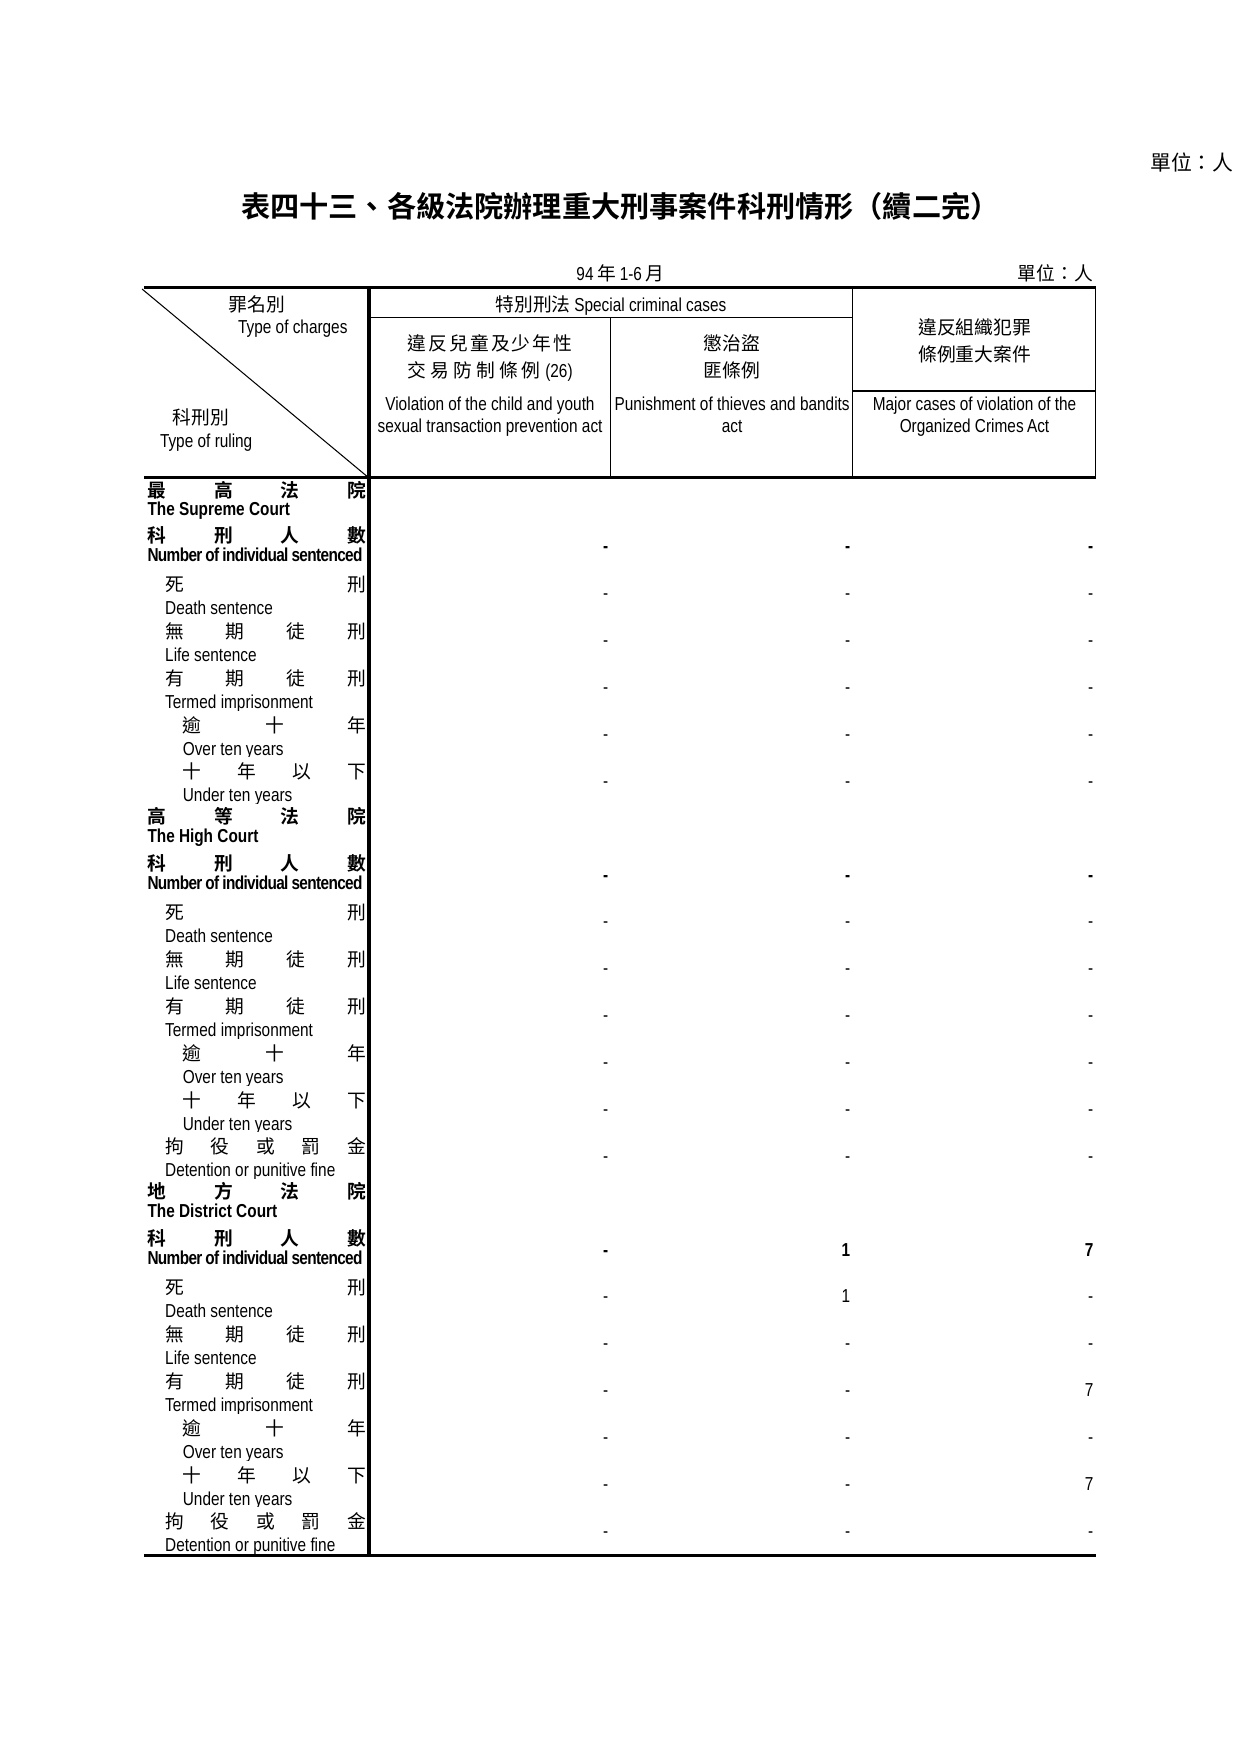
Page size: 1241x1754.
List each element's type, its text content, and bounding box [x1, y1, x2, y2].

table_cell - [371, 991, 611, 1038]
table_cell - [611, 1132, 853, 1179]
table_cell 科刑人數 Number of individual sentenced [144, 523, 367, 569]
table_cell 死刑 Death sentence [144, 1273, 367, 1319]
table_cell 拘役或罰金 Detention or punitive fine [144, 1132, 367, 1179]
table_cell - [371, 1038, 611, 1085]
table_cell - [371, 1132, 611, 1179]
table_cell - [371, 1226, 611, 1273]
table_cell [371, 479, 611, 523]
table_cell - [853, 757, 1096, 804]
table_cell - [853, 710, 1096, 757]
table_header 特別刑法Special criminal cases [371, 289, 852, 317]
table_cell - [853, 1085, 1096, 1132]
table_cell - [853, 945, 1096, 991]
table_cell - [611, 991, 853, 1038]
table_cell - [371, 1320, 611, 1366]
table_cell 十年以下 Under ten years [144, 757, 367, 804]
table_cell - [371, 1366, 611, 1413]
table_cell - [371, 1273, 611, 1319]
table_header 違反組織犯罪 條例重大案件 [853, 289, 1095, 390]
table_cell - [611, 523, 853, 569]
table_cell - [371, 1460, 611, 1507]
table_cell - [853, 1413, 1096, 1460]
table_cell Punishment of thieves and bandits act [611, 390, 852, 473]
table_cell 無期徒刑 Life sentence [144, 616, 367, 663]
table_cell - [853, 851, 1096, 898]
table_cell - [611, 1507, 853, 1554]
table_cell 違反兒童及少年性 交易防制條例(26) [371, 318, 610, 390]
table_cell - [371, 523, 611, 569]
table_cell Violation of the child and youth sexual transaction prevention act [371, 390, 610, 473]
table_cell - [853, 1320, 1096, 1366]
table_cell - [611, 1320, 853, 1366]
table_cell - [371, 757, 611, 804]
table_cell - [611, 710, 853, 757]
table_header 罪名別 Type of charges 科刑別 Type of ruling [144, 293, 364, 476]
table_cell 有期徒刑 Termed imprisonment [144, 663, 367, 710]
table_cell - [371, 1507, 611, 1554]
text 單位：人 [1150, 146, 1240, 171]
table_cell - [611, 570, 853, 616]
table_cell - [371, 898, 611, 944]
table_cell 十年以下 Under ten years [144, 1085, 367, 1132]
table_cell 科刑人數 Number of individual sentenced [144, 851, 367, 898]
table_cell - [853, 570, 1096, 616]
table_cell [371, 1179, 611, 1226]
table_cell - [371, 663, 611, 710]
table_cell - [611, 1460, 853, 1507]
table_cell - [611, 1366, 853, 1413]
table_cell 1 [611, 1273, 853, 1319]
table_cell 死刑 Death sentence [144, 570, 367, 616]
table_cell 拘役或罰金 Detention or punitive fine [144, 1507, 367, 1554]
table_cell - [371, 710, 611, 757]
table_cell - [853, 523, 1096, 569]
table_cell [853, 479, 1096, 523]
table_cell - [371, 616, 611, 663]
text [1150, 171, 1240, 179]
table_cell 最高法院 The Supreme Court [144, 479, 367, 523]
table_cell - [611, 898, 853, 944]
table_cell - [853, 898, 1096, 944]
table_cell 7 [853, 1226, 1096, 1273]
table_cell [853, 1179, 1096, 1226]
table_cell 有期徒刑 Termed imprisonment [144, 991, 367, 1038]
table_cell - [853, 663, 1096, 710]
table_cell 十年以下 Under ten years [144, 1460, 367, 1507]
table_cell 有期徒刑 Termed imprisonment [144, 1366, 367, 1413]
table_cell - [853, 1038, 1096, 1085]
table_cell - [611, 945, 853, 991]
table_cell 地方法院 The District Court [144, 1179, 367, 1226]
table_cell 1 [611, 1226, 853, 1273]
table_cell [611, 1179, 853, 1226]
table_cell 死刑 Death sentence [144, 898, 367, 944]
table_cell Major cases of violation of the Organized Crimes Act [853, 392, 1095, 473]
table_cell 無期徒刑 Life sentence [144, 1320, 367, 1366]
table_cell - [853, 991, 1096, 1038]
table_cell [853, 804, 1096, 851]
table_cell - [611, 851, 853, 898]
table_cell - [853, 1273, 1096, 1319]
table_cell - [371, 1085, 611, 1132]
table_cell 高等法院 The High Court [144, 804, 367, 851]
table_cell [611, 804, 853, 851]
table_cell 懲治盜 匪條例 [611, 318, 852, 390]
table_cell - [853, 1507, 1096, 1554]
table_cell - [611, 616, 853, 663]
table_cell [611, 479, 853, 523]
table_cell 7 [853, 1366, 1096, 1413]
table_cell - [611, 757, 853, 804]
table_cell - [611, 663, 853, 710]
table_cell 科刑人數 Number of individual sentenced [144, 1226, 367, 1273]
table_cell - [371, 945, 611, 991]
table_header 罪名別 Type of charges 科刑別 Type of ruling [145, 289, 367, 474]
table_cell - [611, 1085, 853, 1132]
table_cell - [853, 616, 1096, 663]
table_cell [371, 804, 611, 851]
table_cell - [371, 1413, 611, 1460]
table_cell - [371, 570, 611, 616]
table_cell 逾十年 Over ten years [144, 1038, 367, 1085]
table_cell 逾十年 Over ten years [144, 1413, 367, 1460]
table_cell - [853, 1132, 1096, 1179]
table_cell - [371, 851, 611, 898]
table_cell - [611, 1413, 853, 1460]
table_cell - [611, 1038, 853, 1085]
text 表四十三、各級法院辦理重大刑事案件科刑情形（續二完） [148, 183, 1092, 225]
table_cell 逾十年 Over ten years [144, 710, 367, 757]
text [1150, 139, 1240, 146]
text 94年1-6月 單位：人 [148, 259, 1092, 286]
table_cell 7 [853, 1460, 1096, 1507]
table_cell 無期徒刑 Life sentence [144, 945, 367, 991]
